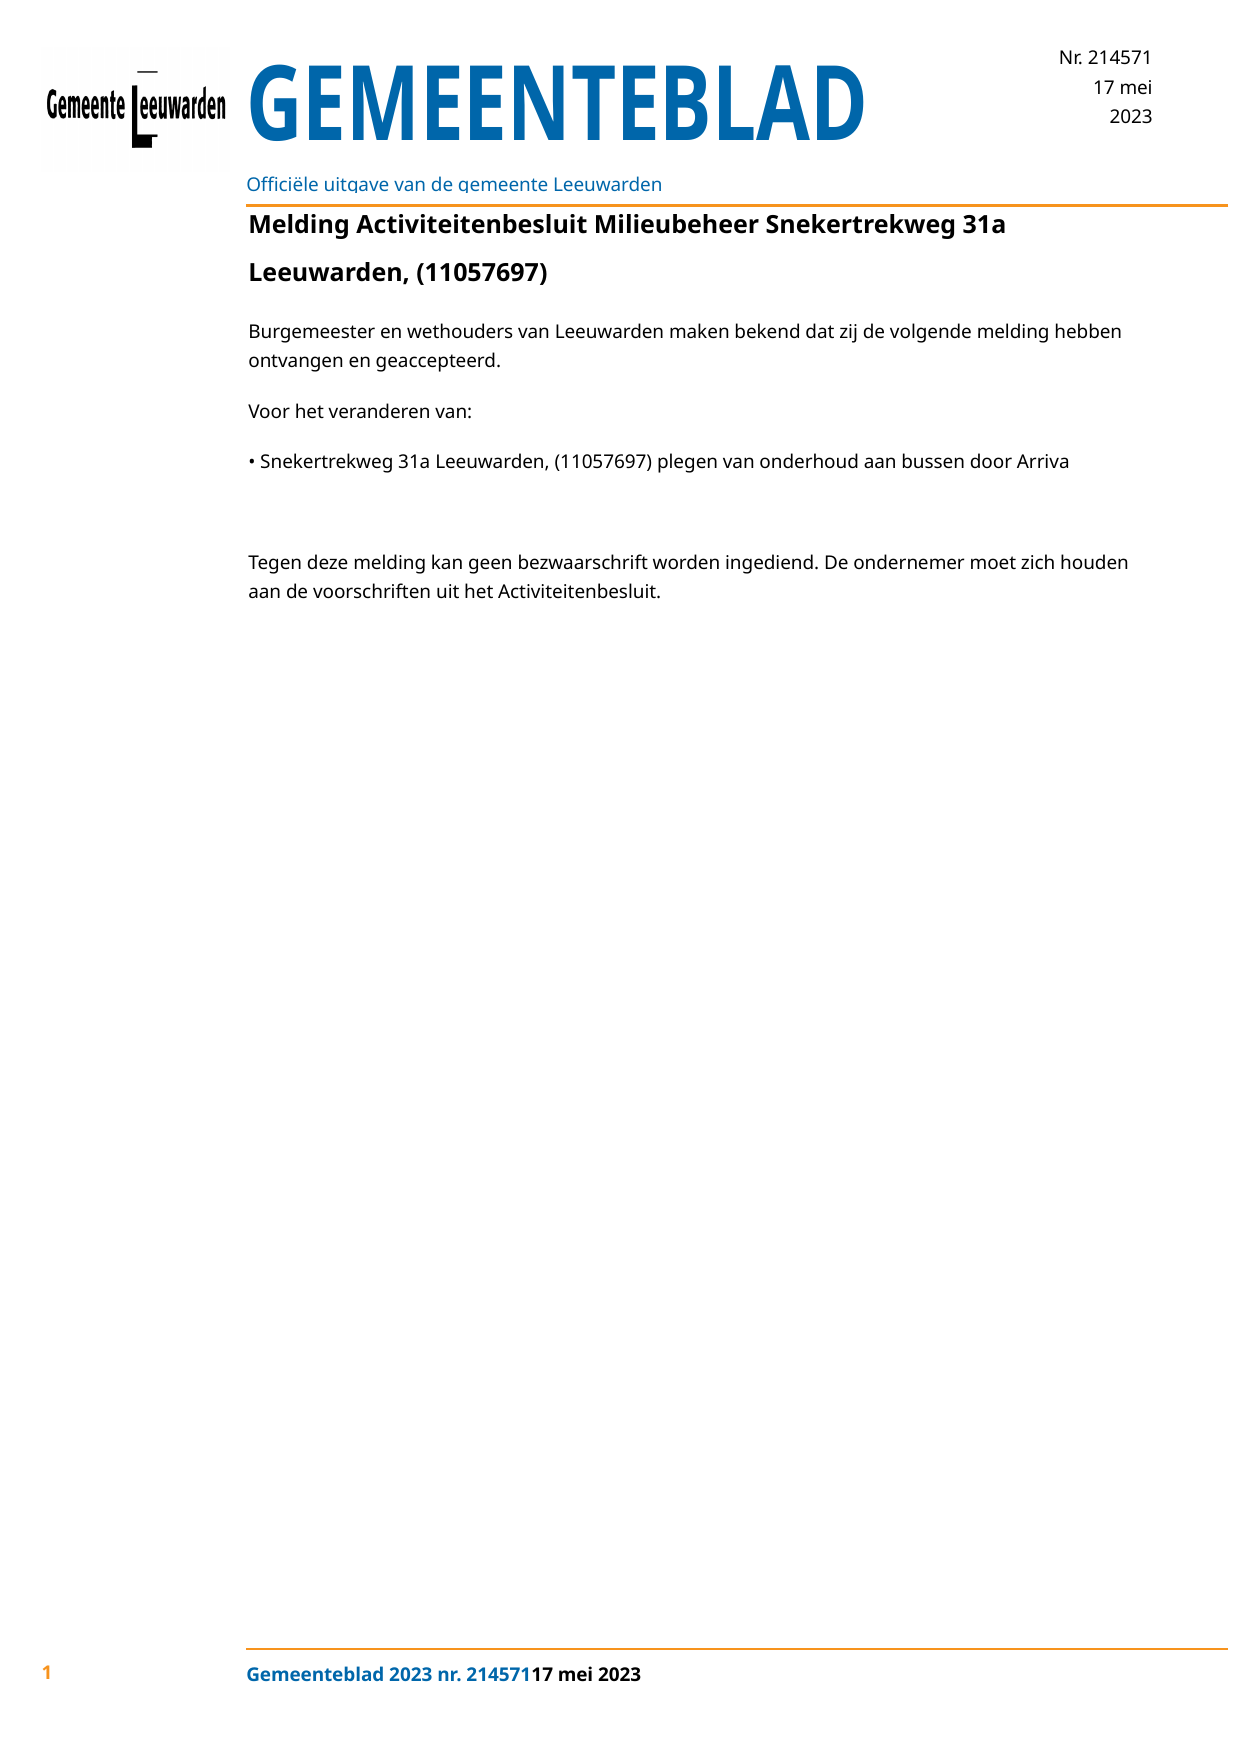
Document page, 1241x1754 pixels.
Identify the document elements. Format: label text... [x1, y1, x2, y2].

text • Snekertrekweg 31a Leeuwarden, (11057697) plegen van onderhoud aan bussen door Arriva [248, 448, 1152, 474]
text Tegen deze melding kan geen bezwaarschrift worden ingediend. De ondernemer moet zich houden aan de voorschriften uit het Activiteitenbesluit. [248, 549, 1152, 604]
text Melding Activiteitenbesluit Milieubeheer Snekertrekweg 31a Leeuwarden, (11057697) [248, 207, 1152, 288]
text Voor het veranderen van: [248, 398, 1152, 424]
picture [41, 47, 231, 172]
text Burgemeester en wethouders van Leeuwarden maken bekend dat zij de volgende melding hebben ontvangen en geaccepteerd. [248, 318, 1152, 373]
